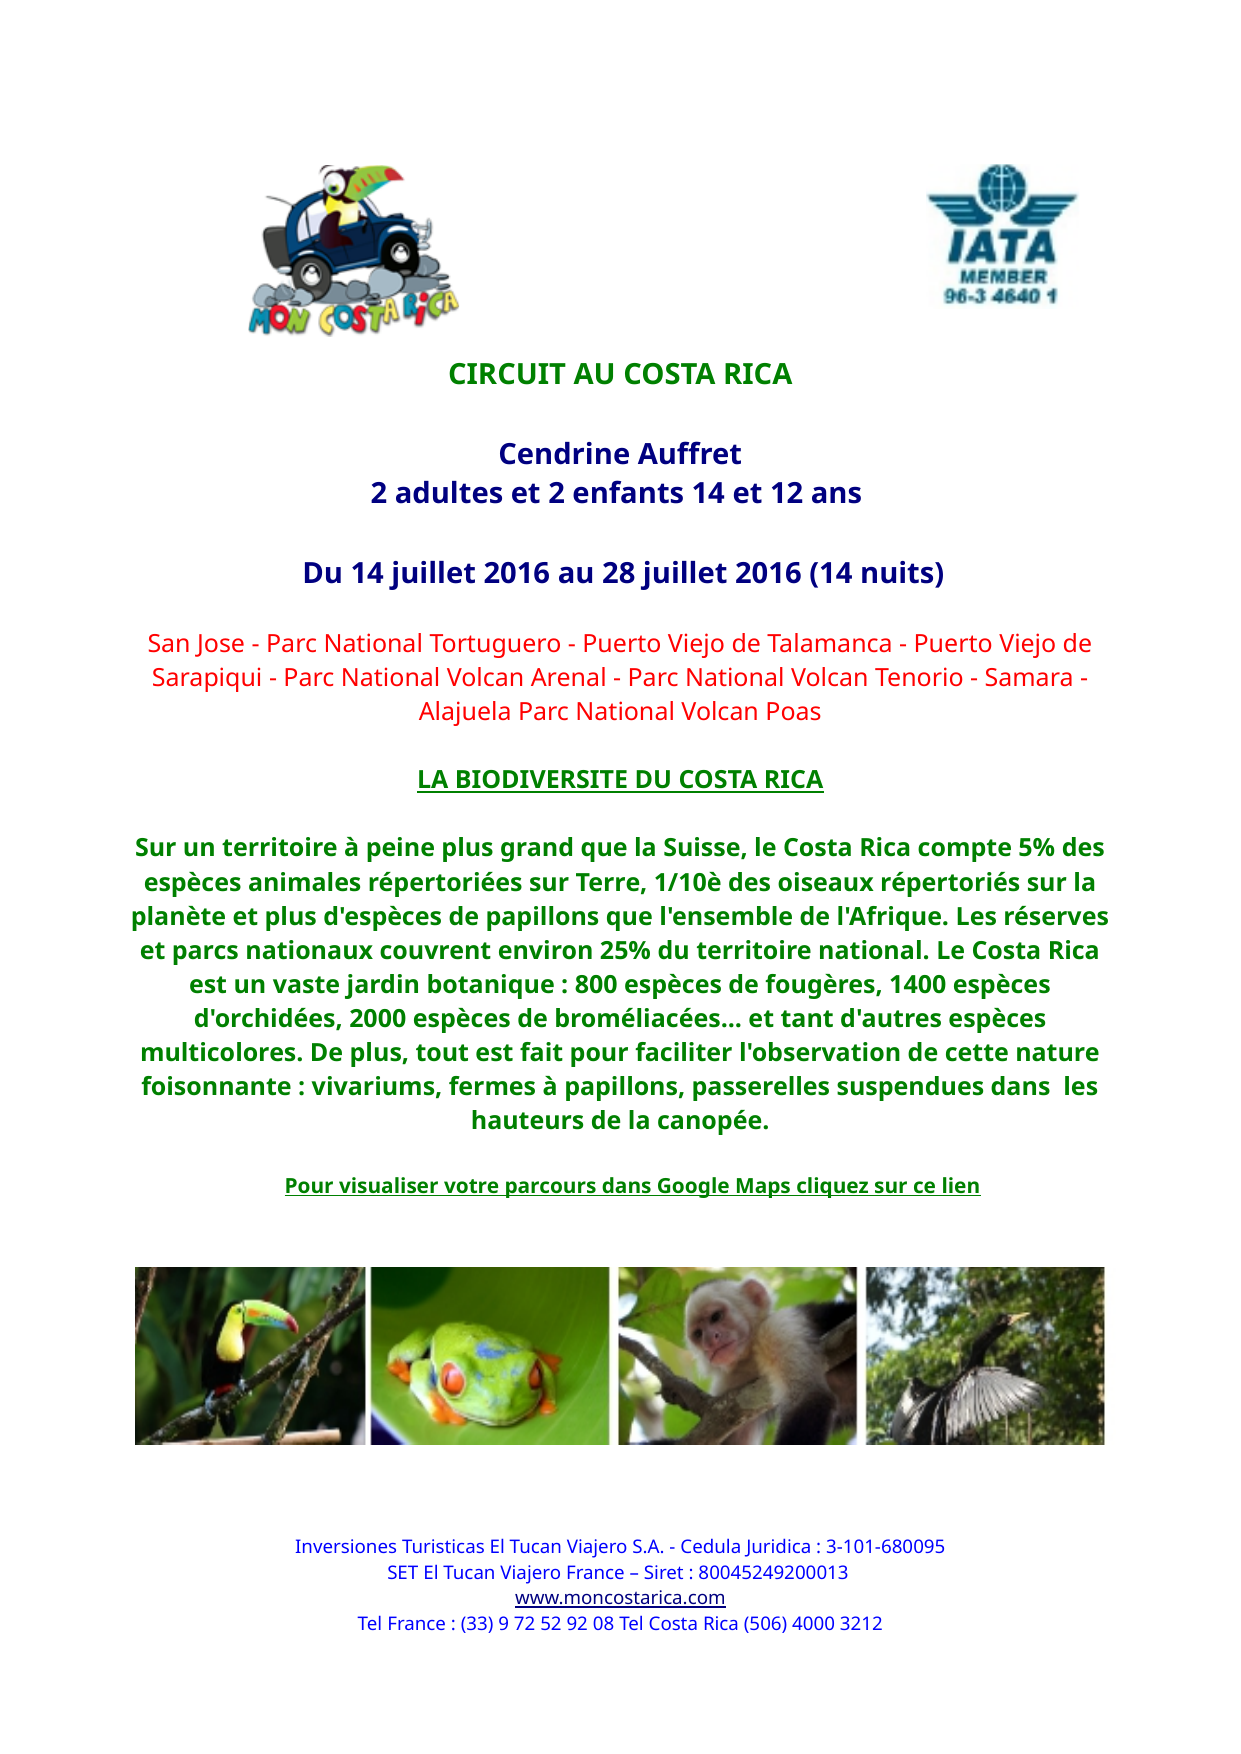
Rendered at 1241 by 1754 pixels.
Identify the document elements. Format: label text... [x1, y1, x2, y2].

text Du 14 juillet 2016 au 28 juillet 2016 (14 nuits) [118, 552, 1122, 592]
picture [135, 1267, 1116, 1445]
table_header [118, 118, 620, 353]
text CIRCUIT AU COSTA RICA [118, 353, 1122, 393]
text Pour visualiser votre parcours dans Google Maps cliquez sur ce lien [118, 1171, 1146, 1199]
picture [926, 164, 1080, 309]
picture [248, 165, 460, 337]
text San Jose - Parc National Tortuguero - Puerto Viejo de Talamanca - Puerto Viejo de Sarapiqui - Parc National Volcan Arenal - Parc National Volcan Tenorio - Samara - Alajuela Parc National Volcan Poas [118, 626, 1122, 728]
text Cendrine Auffret [118, 433, 1122, 473]
text LA BIODIVERSITE DU COSTA RICA [118, 762, 1122, 796]
text Sur un territoire à peine plus grand que la Suisse, le Costa Rica compte 5% des espèces animales répertoriées sur Terre, 1/10è des oiseaux répertoriés sur la planète et plus d'espèces de papillons que l'ensemble de l'Afrique. Les réserves et parcs nationaux couvrent environ 25% du territoire national. Le Costa Rica est un vaste jardin botanique : 800 espèces de fougères, 1400 espèces d'orchidées, 2000 espèces de broméliacées... et tant d'autres espèces multicolores. De plus, tout est fait pour faciliter l'observation de cette nature foisonnante : vivariums, fermes à papillons, passerelles suspendues dans les hauteurs de la canopée. [118, 830, 1122, 1137]
table_header [620, 118, 1122, 353]
text 2 adultes et 2 enfants 14 et 12 ans [118, 473, 1122, 512]
